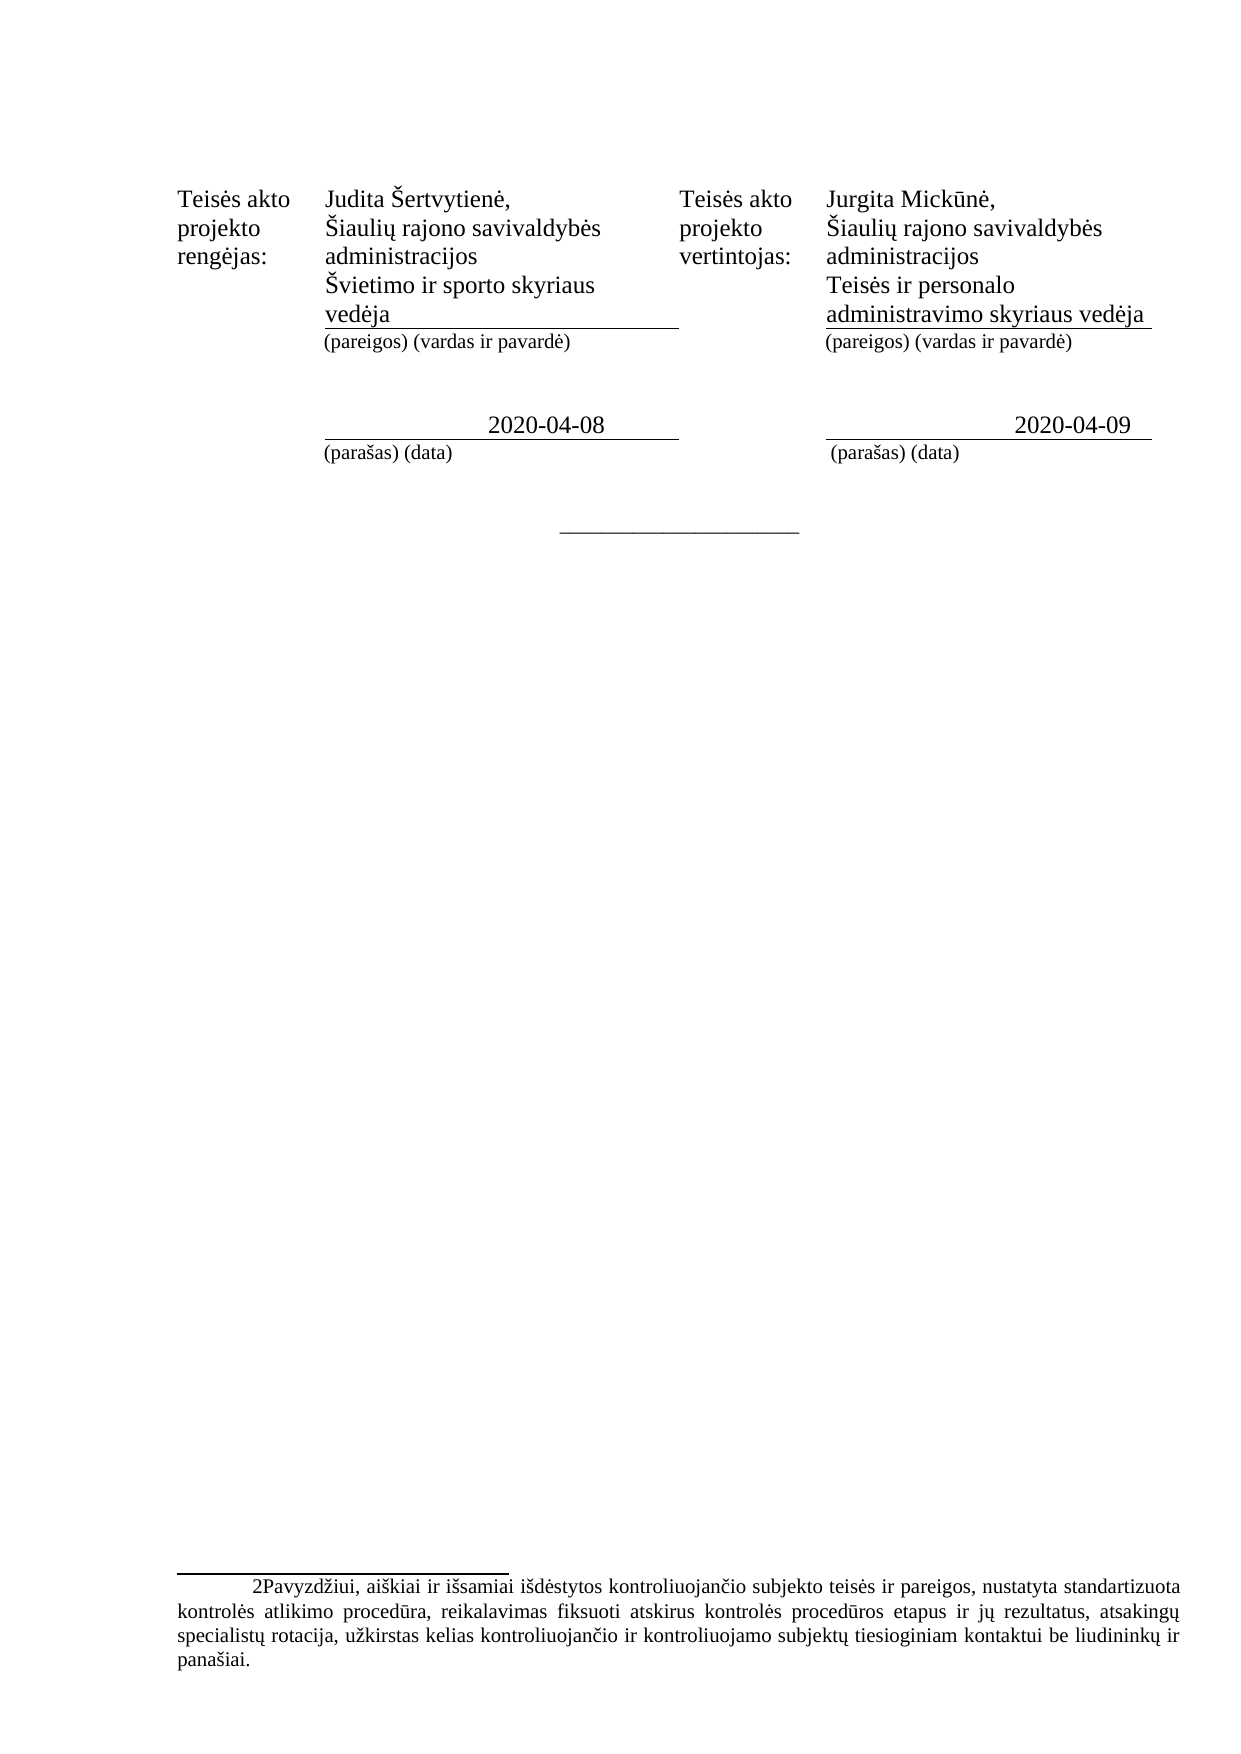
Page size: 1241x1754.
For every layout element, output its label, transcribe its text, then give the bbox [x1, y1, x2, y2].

table_header [605, 184, 679, 328]
table_cell [605, 440, 679, 464]
table_header Jurgita Mickūnė, Šiaulių rajono savivaldybės administracijos Teisės ir personalo administravimo skyriaus vedėja [826, 184, 1152, 328]
table_cell [605, 353, 679, 439]
table_cell (parašas) (data) [826, 440, 1152, 464]
table_cell (pareigos) (vardas ir pavardė) [826, 329, 1152, 353]
table_cell [177, 328, 325, 353]
table_cell 2020-04-09 [826, 353, 1152, 439]
table_header Teisės akto projekto vertintojas: [679, 184, 826, 328]
table_header Teisės akto projekto rengėjas: [177, 184, 325, 328]
table_header Judita Šertvytienė, Šiaulių rajono savivaldybės administracijos Švietimo ir sporto skyriaus vedėja [325, 184, 605, 328]
table_cell [679, 439, 826, 464]
table_cell [605, 329, 679, 353]
table_cell [177, 353, 325, 439]
table_cell [177, 439, 325, 464]
table_cell [679, 353, 826, 439]
text _______________________ [177, 512, 1182, 536]
table_cell (pareigos) (vardas ir pavardė) [325, 329, 605, 353]
table_cell (parašas) (data) [325, 440, 605, 464]
table_cell 2020-04-08 [325, 353, 605, 439]
table_cell [679, 328, 826, 353]
